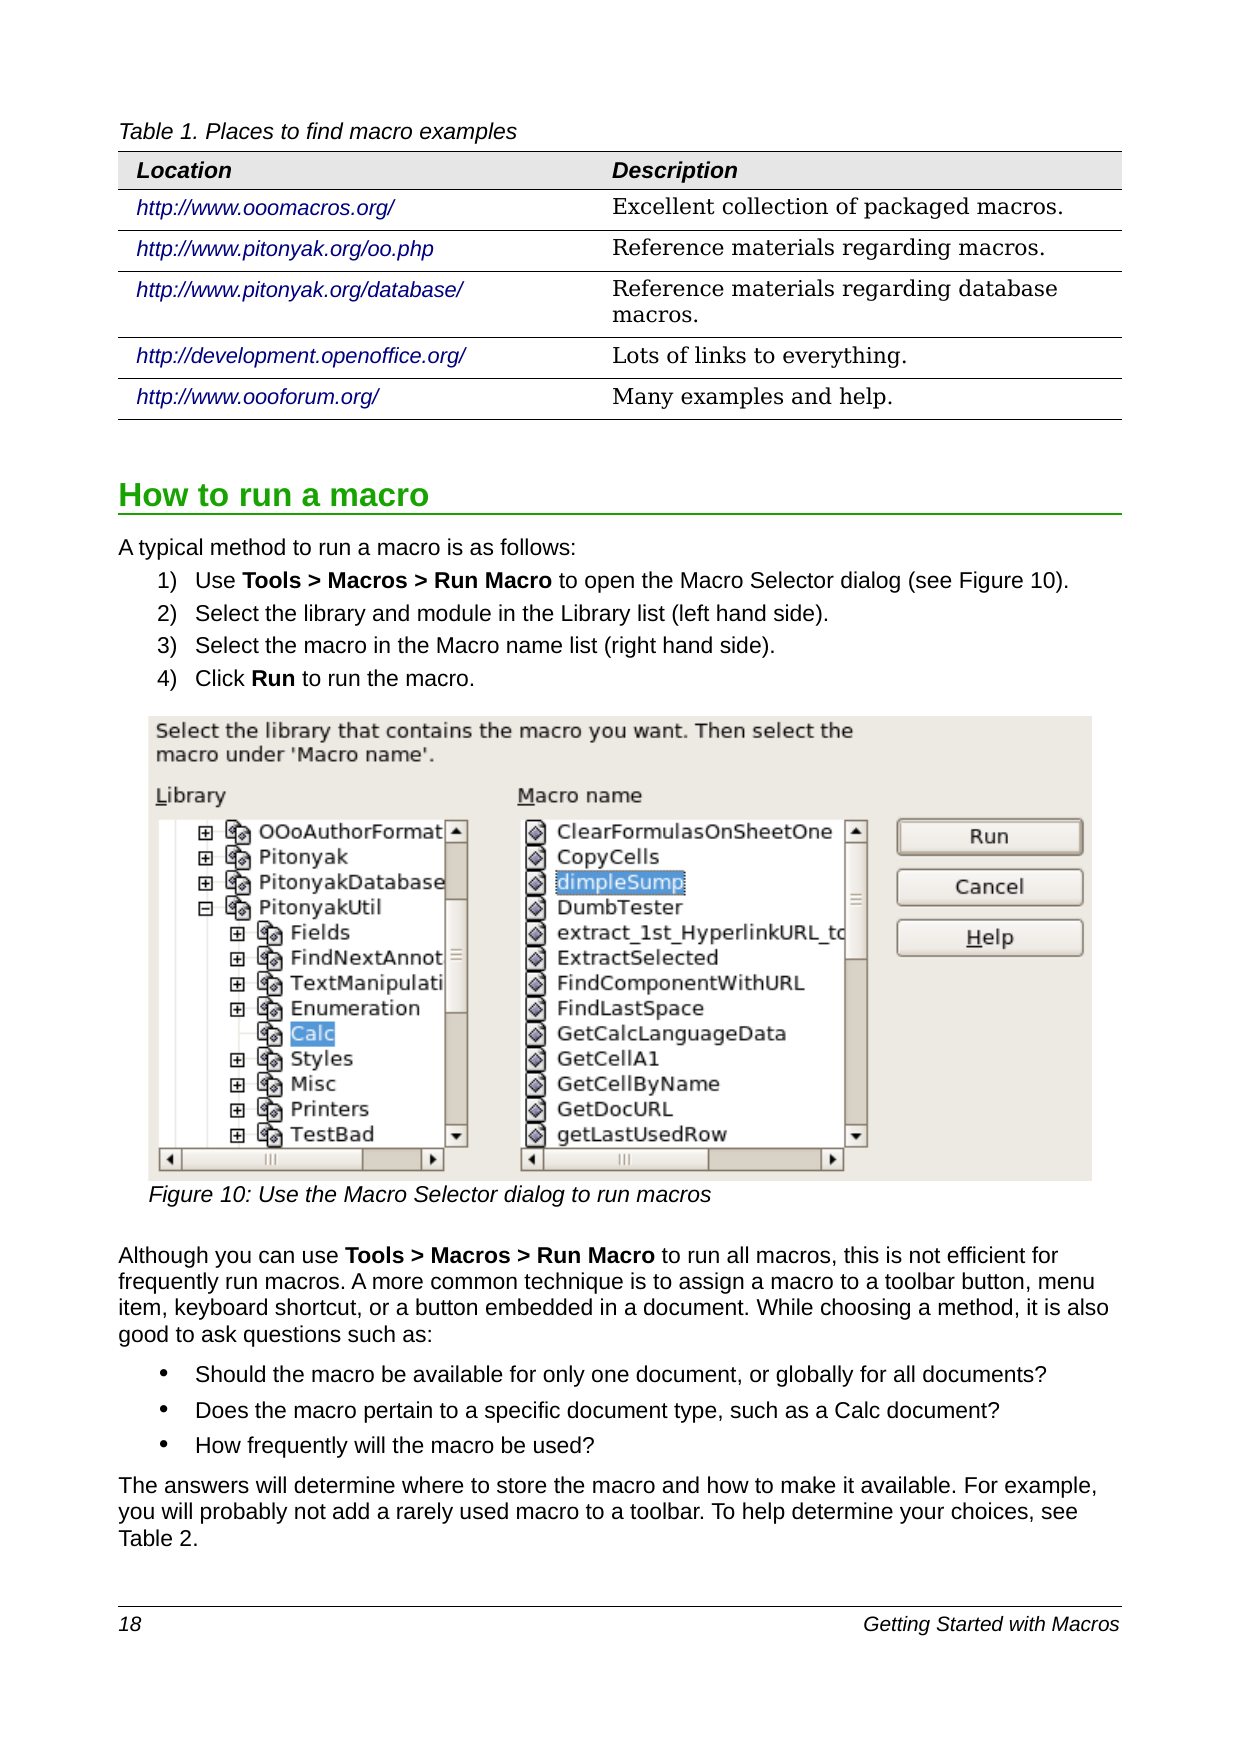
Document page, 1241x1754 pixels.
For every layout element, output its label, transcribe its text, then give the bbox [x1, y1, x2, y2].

subtitle How to run a macro [118, 475, 1122, 513]
list Use Tools > Macros > Run Macro to open the Macro Selector dialog (see Figure 10). [177, 567, 1122, 593]
list A typical method to run a macro is as follows: [118, 534, 1122, 561]
list Should the macro be available for only one document, or globally for all documents? [156, 1359, 1122, 1389]
table_cell http://www.pitonyak.org/database/ [118, 272, 594, 337]
table_cell http://development.openoffice.org/ [118, 338, 594, 378]
text Although you can use Tools > Macros > Run Macro to run all macros, this is not efficient for frequently run macros. A more common technique is to assign a macro to a toolbar button, menu item, keyboard shortcut, or a button embedded in a document. While choosing a method, it is also good to ask questions such as: [118, 1242, 1122, 1347]
picture [148, 716, 1092, 1181]
text Figure 10: Use the Macro Selector dialog to run macros [148, 1181, 1092, 1207]
list Select the library and module in the Library list (left hand side). [177, 599, 1122, 626]
text The answers will determine where to store the macro and how to make it available. For example, you will probably not add a rarely used macro to a toolbar. To help determine your choices, see Table 2. [118, 1472, 1122, 1551]
list Click Run to run the macro. [177, 665, 1122, 691]
table_header Description [594, 152, 1122, 189]
list Select the macro in the Macro name list (right hand side). [177, 632, 1122, 658]
table_cell Excellent collection of packaged macros. [594, 190, 1122, 230]
table_cell Reference materials regarding macros. [594, 231, 1122, 271]
list Does the macro pertain to a specific document type, such as a Calc document? [156, 1395, 1122, 1424]
table_cell Reference materials regarding database macros. [594, 272, 1122, 337]
table_header Location [118, 152, 594, 189]
text Table 1. Places to find macro examples [118, 118, 1122, 144]
list How frequently will the macro be used? [156, 1430, 1122, 1459]
table_cell Lots of links to everything. [594, 338, 1122, 378]
table_cell Many examples and help. [594, 379, 1122, 419]
table_cell http://www.oooforum.org/ [118, 379, 594, 419]
table_cell http://www.pitonyak.org/oo.php [118, 231, 594, 271]
table_cell http://www.ooomacros.org/ [118, 190, 594, 230]
